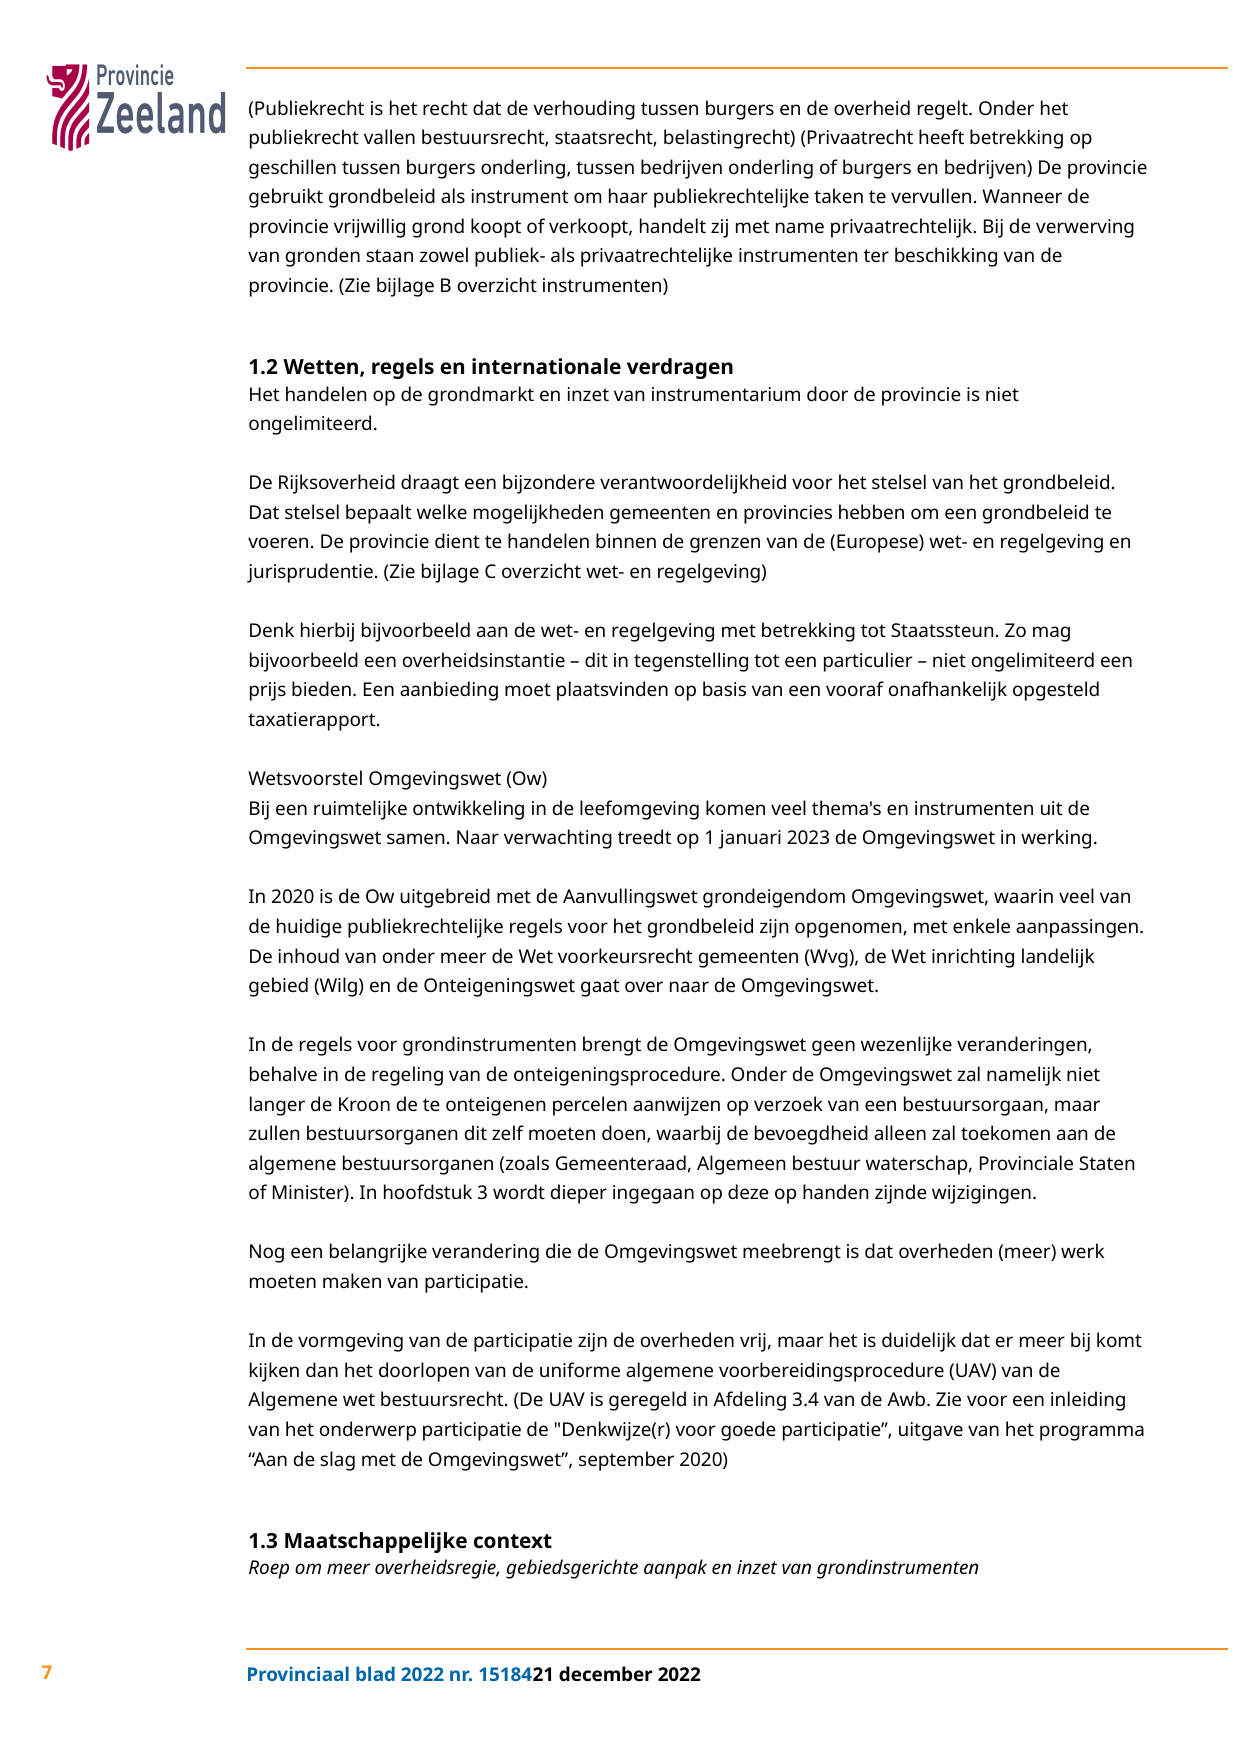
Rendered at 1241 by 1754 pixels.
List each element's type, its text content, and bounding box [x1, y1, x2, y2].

picture [41, 47, 231, 172]
text Wetsvoorstel Omgevingswet (Ow) [248, 765, 1152, 791]
text In de regels voor grondinstrumenten brengt de Omgevingswet geen wezenlijke veranderingen, behalve in de regeling van de onteigeningsprocedure. Onder de Omgevingswet zal namelijk niet langer de Kroon de te onteigenen percelen aanwijzen op verzoek van een bestuursorgaan, maar zullen bestuursorganen dit zelf moeten doen, waarbij de bevoegdheid alleen zal toekomen aan de algemene bestuursorganen (zoals Gemeenteraad, Algemeen bestuur waterschap, Provinciale Staten of Minister). In hoofdstuk 3 wordt dieper ingegaan op deze op handen zijnde wijzigingen. [248, 1032, 1152, 1205]
text In de vormgeving van de participatie zijn de overheden vrij, maar het is duidelijk dat er meer bij komt kijken dan het doorlopen van de uniforme algemene voorbereidingsprocedure (UAV) van de Algemene wet bestuursrecht. (De UAV is geregeld in Afdeling 3.4 van de Awb. Zie voor een inleiding van het onderwerp participatie de "Denkwijze(r) voor goede participatie”, uitgave van het programma “Aan de slag met de Omgevingswet”, september 2020) [248, 1327, 1152, 1471]
text Denk hierbij bijvoorbeeld aan de wet- en regelgeving met betrekking tot Staatssteun. Zo mag bijvoorbeeld een overheidsinstantie – dit in tegenstelling tot een particulier – niet ongelimiteerd een prijs bieden. Een aanbieding moet plaatsvinden op basis van een vooraf onafhankelijk opgesteld taxatierapport. [248, 617, 1152, 732]
text Bij een ruimtelijke ontwikkeling in de leefomgeving komen veel thema's en instrumenten uit de Omgevingswet samen. Naar verwachting treedt op 1 januari 2023 de Omgevingswet in werking. [248, 795, 1152, 850]
text Nog een belangrijke verandering die de Omgevingswet meebrengt is dat overheden (meer) werk moeten maken van participatie. [248, 1239, 1152, 1294]
text In 2020 is de Ow uitgebreid met de Aanvullingswet grondeigendom Omgevingswet, waarin veel van de huidige publiekrechtelijke regels voor het grondbeleid zijn opgenomen, met enkele aanpassingen. De inhoud van onder meer de Wet voorkeursrecht gemeenten (Wvg), de Wet inrichting landelijk gebied (Wilg) en de Onteigeningswet gaat over naar de Omgevingswet. [248, 884, 1152, 998]
text Roep om meer overheidsregie, gebiedsgerichte aanpak en inzet van grondinstrumenten [248, 1554, 1152, 1580]
text De Rijksoverheid draagt een bijzondere verantwoordelijkheid voor het stelsel van het grondbeleid. Dat stelsel bepaalt welke mogelijkheden gemeenten en provincies hebben om een grondbeleid te voeren. De provincie dient te handelen binnen de grenzen van de (Europese) wet- en regelgeving en jurisprudentie. (Zie bijlage C overzicht wet- en regelgeving) [248, 469, 1152, 584]
text 1.2 Wetten, regels en internationale verdragen [248, 352, 1152, 381]
text 1.3 Maatschappelijke context [248, 1526, 1152, 1554]
text (Publiekrecht is het recht dat de verhouding tussen burgers en de overheid regelt. Onder het publiekrecht vallen bestuursrecht, staatsrecht, belastingrecht) (Privaatrecht heeft betrekking op geschillen tussen burgers onderling, tussen bedrijven onderling of burgers en bedrijven) De provincie gebruikt grondbeleid als instrument om haar publiekrechtelijke taken te vervullen. Wanneer de provincie vrijwillig grond koopt of verkoopt, handelt zij met name privaatrechtelijk. Bij de verwerving van gronden staan zowel publiek- als privaatrechtelijke instrumenten ter beschikking van de provincie. (Zie bijlage B overzicht instrumenten) [248, 95, 1152, 298]
text Het handelen op de grondmarkt en inzet van instrumentarium door de provincie is niet ongelimiteerd. [248, 381, 1152, 436]
